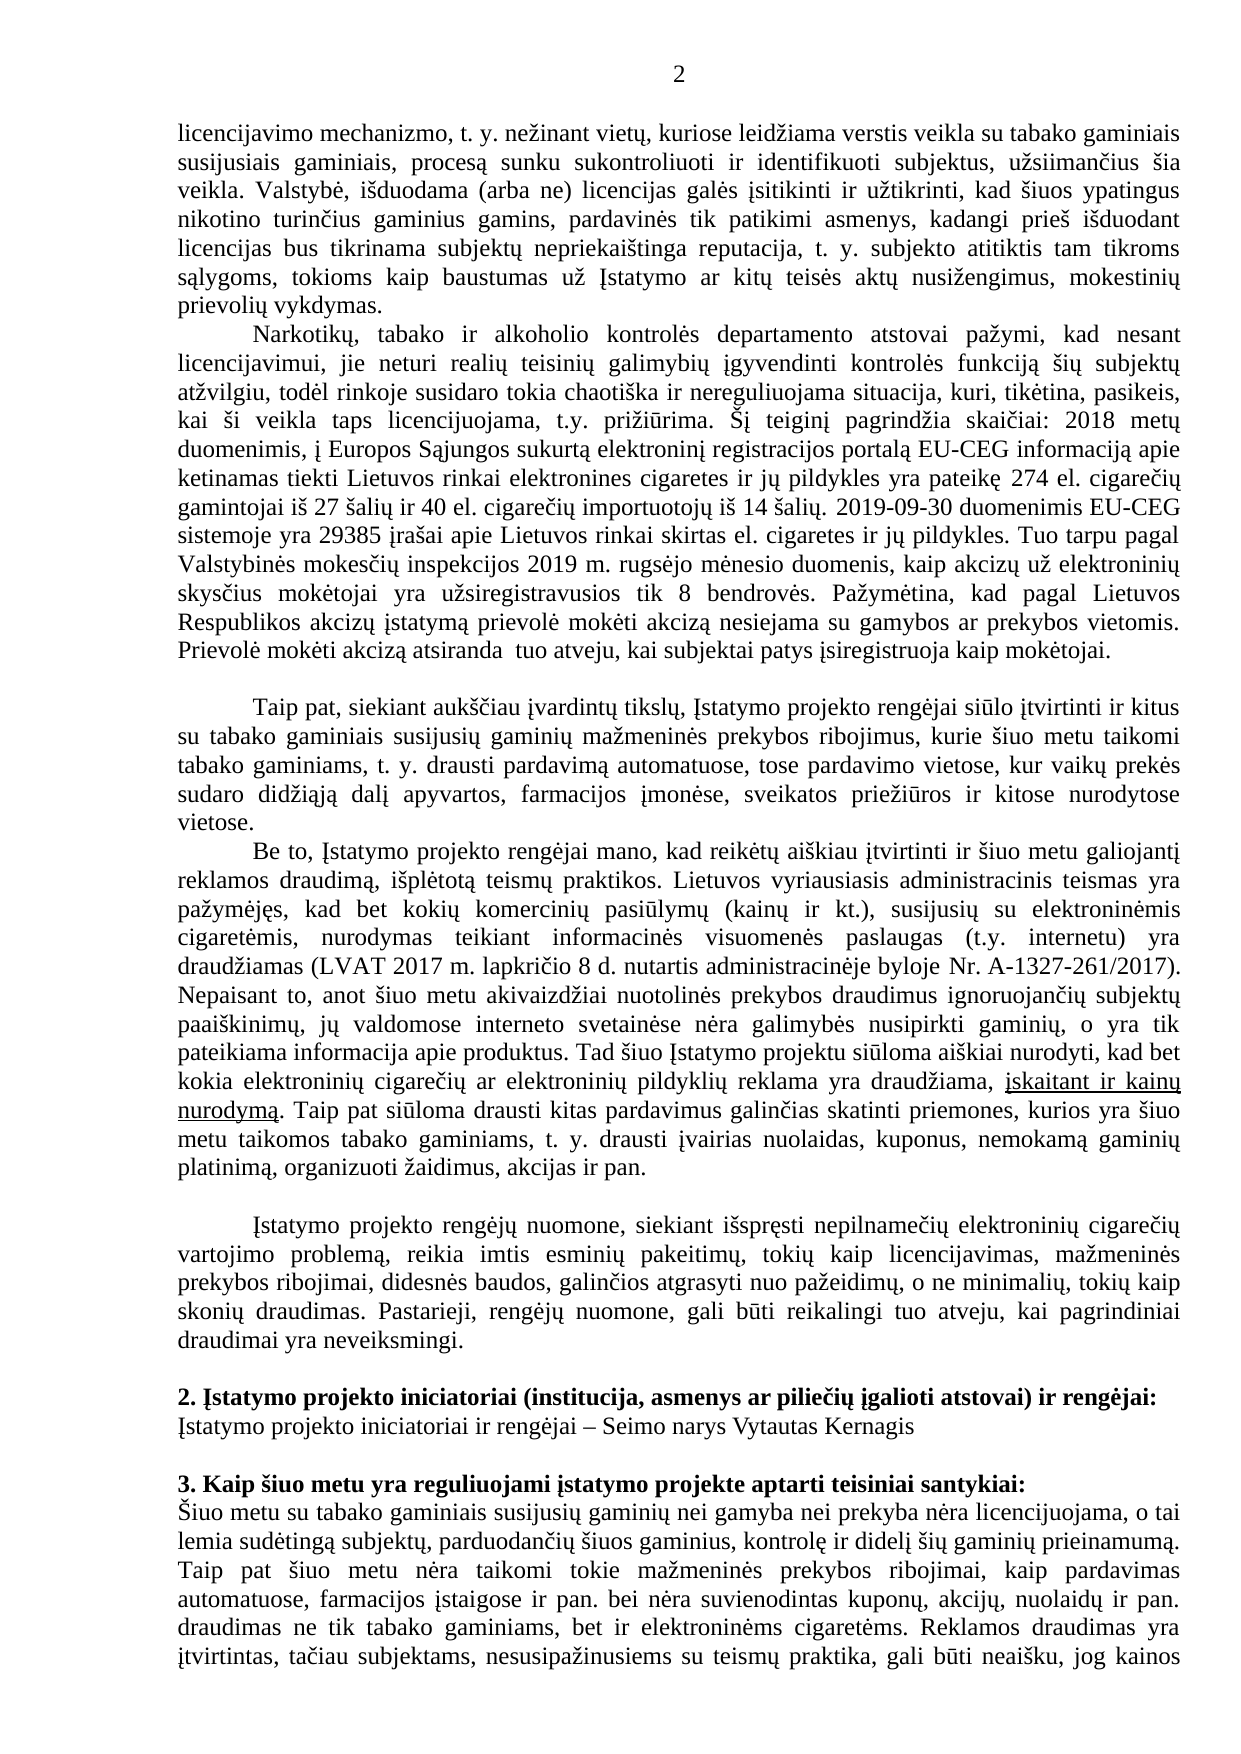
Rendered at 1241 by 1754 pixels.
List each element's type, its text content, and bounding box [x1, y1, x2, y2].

text 3. Kaip šiuo metu yra reguliuojami įstatymo projekte aptarti teisiniai santykiai: [177, 1469, 1181, 1497]
text Narkotikų, tabako ir alkoholio kontrolės departamento atstovai pažymi, kad nesant licencijavimui, jie neturi realių teisinių galimybių įgyvendinti kontrolės funkciją šių subjektų atžvilgiu, todėl rinkoje susidaro tokia chaotiška ir nereguliuojama situacija, kuri, tikėtina, pasikeis, kai ši veikla taps licencijuojama, t.y. prižiūrima. Šį teiginį pagrindžia skaičiai: 2018 metų duomenimis, į Europos Sąjungos sukurtą elektroninį registracijos portalą EU-CEG informaciją apie ketinamas tiekti Lietuvos rinkai elektronines cigaretes ir jų pildykles yra pateikę 274 el. cigarečių gamintojai iš 27 šalių ir 40 el. cigarečių importuotojų iš 14 šalių. 2019-09-30 duomenimis EU-CEG sistemoje yra 29385 įrašai apie Lietuvos rinkai skirtas el. cigaretes ir jų pildykles. Tuo tarpu pagal Valstybinės mokesčių inspekcijos 2019 m. rugsėjo mėnesio duomenis, kaip akcizų už elektroninių skysčius mokėtojai yra užsiregistravusios tik 8 bendrovės. Pažymėtina, kad pagal Lietuvos Respublikos akcizų įstatymą prievolė mokėti akcizą nesiejama su gamybos ar prekybos vietomis. Prievolė mokėti akcizą atsiranda tuo atveju, kai subjektai patys įsiregistruoja kaip mokėtojai. [177, 319, 1181, 664]
text 2. Įstatymo projekto iniciatoriai (institucija, asmenys ar piliečių įgalioti atstovai) ir rengėjai: [177, 1382, 1181, 1411]
text licencijavimo mechanizmo, t. y. nežinant vietų, kuriose leidžiama verstis veikla su tabako gaminiais susijusiais gaminiais, procesą sunku sukontroliuoti ir identifikuoti subjektus, užsiimančius šia veikla. Valstybė, išduodama (arba ne) licencijas galės įsitikinti ir užtikrinti, kad šiuos ypatingus nikotino turinčius gaminius gamins, pardavinės tik patikimi asmenys, kadangi prieš išduodant licencijas bus tikrinama subjektų nepriekaištinga reputacija, t. y. subjekto atitiktis tam tikroms sąlygoms, tokioms kaip baustumas už Įstatymo ar kitų teisės aktų nusižengimus, mokestinių prievolių vykdymas. [177, 118, 1181, 319]
text Taip pat, siekiant aukščiau įvardintų tikslų, Įstatymo projekto rengėjai siūlo įtvirtinti ir kitus su tabako gaminiais susijusių gaminių mažmeninės prekybos ribojimus, kurie šiuo metu taikomi tabako gaminiams, t. y. drausti pardavimą automatuose, tose pardavimo vietose, kur vaikų prekės sudaro didžiąją dalį apyvartos, farmacijos įmonėse, sveikatos priežiūros ir kitose nurodytose vietose. [177, 692, 1181, 836]
text Be to, Įstatymo projekto rengėjai mano, kad reikėtų aiškiau įtvirtinti ir šiuo metu galiojantį reklamos draudimą, išplėtotą teismų praktikos. Lietuvos vyriausiasis administracinis teismas yra pažymėjęs, kad bet kokių komercinių pasiūlymų (kainų ir kt.), susijusių su elektroninėmis cigaretėmis, nurodymas teikiant informacinės visuomenės paslaugas (t.y. internetu) yra draudžiamas (LVAT 2017 m. lapkričio 8 d. nutartis administracinėje byloje Nr. A-1327-261/2017). Nepaisant to, anot šiuo metu akivaizdžiai nuotolinės prekybos draudimus ignoruojančių subjektų paaiškinimų, jų valdomose interneto svetainėse nėra galimybės nusipirkti gaminių, o yra tik pateikiama informacija apie produktus. Tad šiuo Įstatymo projektu siūloma aiškiai nurodyti, kad bet kokia elektroninių cigarečių ar elektroninių pildyklių reklama yra draudžiama, įskaitant ir kainų nurodymą. Taip pat siūloma drausti kitas pardavimus galinčias skatinti priemones, kurios yra šiuo metu taikomos tabako gaminiams, t. y. drausti įvairias nuolaidas, kuponus, nemokamą gaminių platinimą, organizuoti žaidimus, akcijas ir pan. [177, 836, 1181, 1181]
text Šiuo metu su tabako gaminiais susijusių gaminių nei gamyba nei prekyba nėra licencijuojama, o tai lemia sudėtingą subjektų, parduodančių šiuos gaminius, kontrolę ir didelį šių gaminių prieinamumą. Taip pat šiuo metu nėra taikomi tokie mažmeninės prekybos ribojimai, kaip pardavimas automatuose, farmacijos įstaigose ir pan. bei nėra suvienodintas kuponų, akcijų, nuolaidų ir pan. draudimas ne tik tabako gaminiams, bet ir elektroninėms cigaretėms. Reklamos draudimas yra įtvirtintas, tačiau subjektams, nesusipažinusiems su teismų praktika, gali būti neaišku, jog kainos [177, 1497, 1181, 1670]
text Įstatymo projekto iniciatoriai ir rengėjai – Seimo narys Vytautas Kernagis [177, 1411, 1181, 1440]
text Įstatymo projekto rengėjų nuomone, siekiant išspręsti nepilnamečių elektroninių cigarečių vartojimo problemą, reikia imtis esminių pakeitimų, tokių kaip licencijavimas, mažmeninės prekybos ribojimai, didesnės baudos, galinčios atgrasyti nuo pažeidimų, o ne minimalių, tokių kaip skonių draudimas. Pastarieji, rengėjų nuomone, gali būti reikalingi tuo atveju, kai pagrindiniai draudimai yra neveiksmingi. [177, 1210, 1181, 1354]
